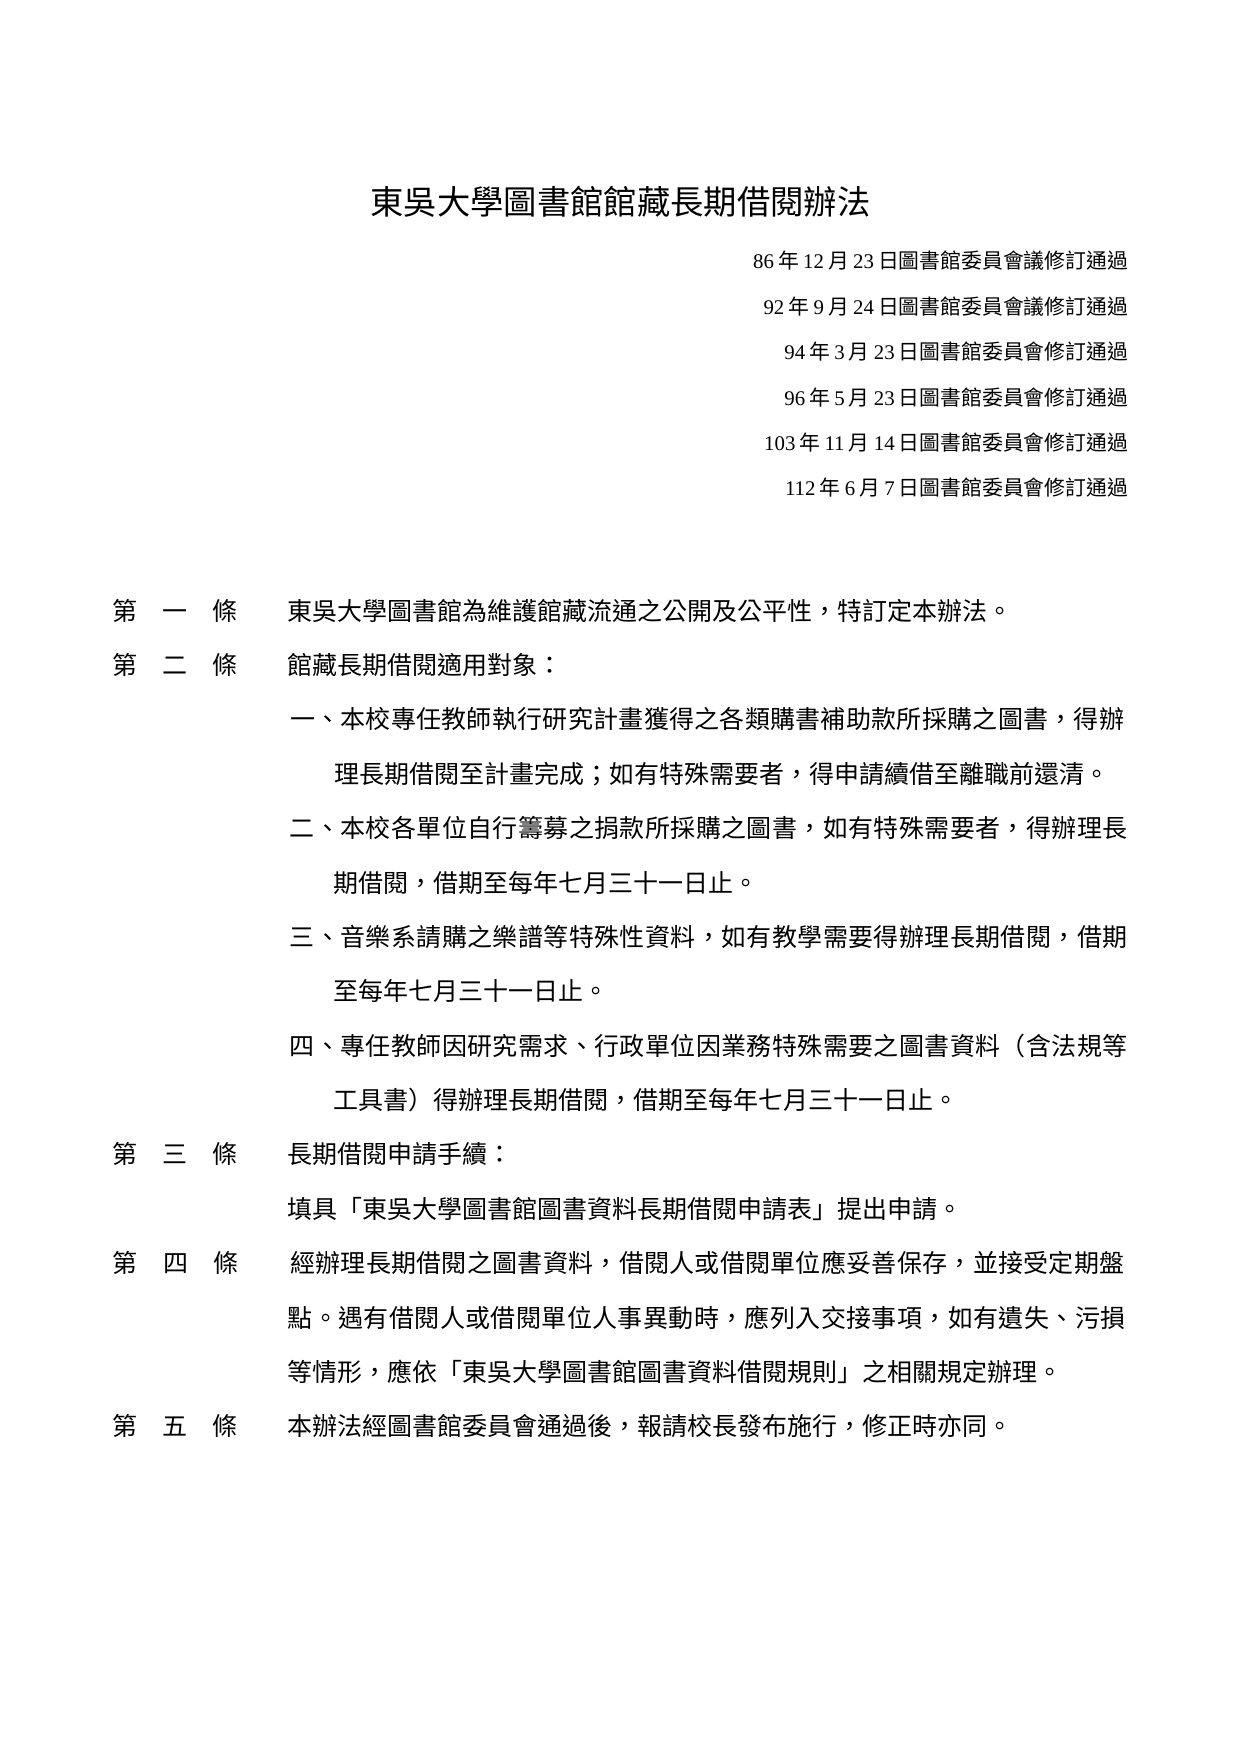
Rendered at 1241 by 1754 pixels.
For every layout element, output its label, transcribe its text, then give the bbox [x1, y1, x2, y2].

text 第 一 條 東吳大學圖書館為維護館藏流通之公開及公平性，特訂定本辦法。 [112, 591, 1128, 627]
text 112年6月7日圖書館委員會修訂通過 [431, 471, 1128, 502]
text 一、本校專任教師執行研究計畫獲得之各類購書補助款所採購之圖書，得辦理長期借閱至計畫完成；如有特殊需要者，得申請續借至離職前還清。 [290, 700, 1128, 791]
text 二、本校各單位自行籌募之捐款所採購之圖書，如有特殊需要者，得辦理長期借閱，借期至每年七月三十一日止。 [289, 809, 1128, 899]
text 填具「東吳大學圖書館圖書資料長期借閱申請表」提出申請。 [137, 1189, 1128, 1226]
text 92年9月24日圖書館委員會議修訂通過 [431, 290, 1128, 320]
text 第 三 條 長期借閱申請手續： [112, 1135, 1128, 1171]
text 103年11月14日圖書館委員會修訂通過 [431, 426, 1128, 456]
text 第 二 條 館藏長期借閱適用對象： [112, 646, 1128, 682]
text 第 五 條 本辦法經圖書館委員會通過後，報請校長發布施行，修正時亦同。 [112, 1407, 1128, 1443]
text 四、專任教師因研究需求、行政單位因業務特殊需要之圖書資料（含法規等工具書）得辦理長期借閱，借期至每年七月三十一日止。 [289, 1026, 1128, 1117]
text 96年5月23日圖書館委員會修訂通過 [431, 381, 1128, 411]
text 94年3月23日圖書館委員會修訂通過 [431, 335, 1128, 366]
text 東吳大學圖書館館藏長期借閱辦法 [112, 158, 1128, 221]
text 三、音樂系請購之樂譜等特殊性資料，如有教學需要得辦理長期借閱，借期至每年七月三十一日止。 [289, 917, 1128, 1008]
text 第 四 條 經辦理長期借閱之圖書資料，借閱人或借閱單位應妥善保存，並接受定期盤點。遇有借閱人或借閱單位人事異動時，應列入交接事項，如有遺失、污損等情形，應依「東吳大學圖書館圖書資料借閱規則」之相關規定辦理。 [112, 1244, 1128, 1389]
text 86年12月23日圖書館委員會議修訂通過 [431, 245, 1128, 275]
